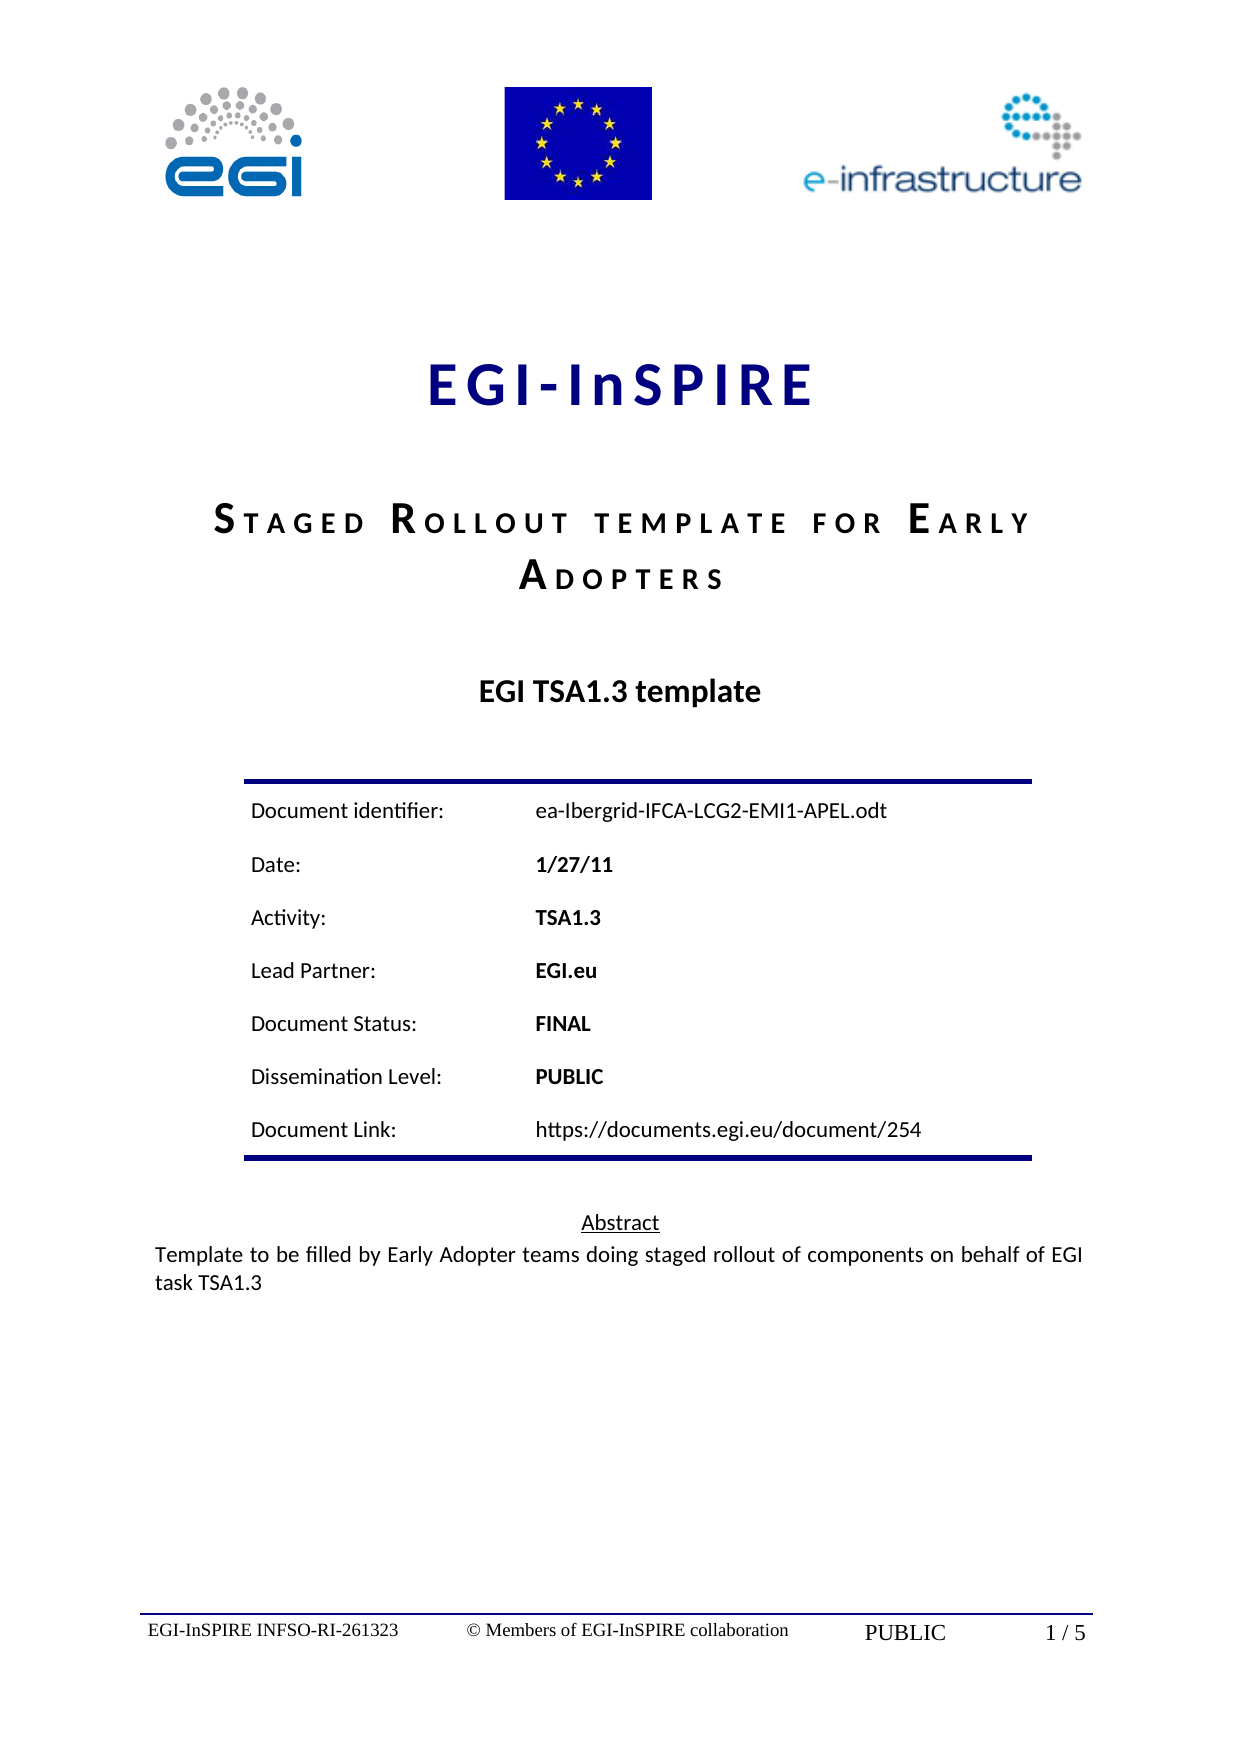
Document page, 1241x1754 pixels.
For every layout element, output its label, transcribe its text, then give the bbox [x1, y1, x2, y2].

picture [504, 87, 652, 200]
table_cell https://documents.egi.eu/document/254 [528, 1102, 1032, 1155]
table_cell 1/27/11 [528, 837, 1032, 890]
table_cell EGI.eu [528, 943, 1032, 996]
table_header ea-Ibergrid-IFCA-LCG2-EMI1-APEL.odt [528, 784, 1032, 837]
table_cell Lead Partner: [244, 943, 528, 996]
title Staged Rollout template for Early Adopters [148, 489, 1092, 601]
table_cell Document Link: [244, 1102, 528, 1155]
text EGI-InSPIRE [148, 344, 1092, 421]
table_cell Date: [244, 837, 528, 890]
table_cell Dissemination Level: [244, 1049, 528, 1102]
table_cell Document Status: [244, 996, 528, 1049]
table_cell Activity: [244, 890, 528, 943]
table_cell FINAL [528, 996, 1032, 1049]
table_cell PUBLIC [528, 1049, 1032, 1102]
table_header Document identifier: [244, 784, 528, 837]
table_cell TSA1.3 [528, 890, 1032, 943]
picture [164, 87, 303, 198]
table_header Abstract Template to be filled by Early Adopter teams doing staged rollout of components on behalf of EGI task TSA1.3 [148, 1195, 1093, 1341]
text EGI TSA1.3 template [148, 670, 1092, 710]
picture [797, 87, 1089, 200]
